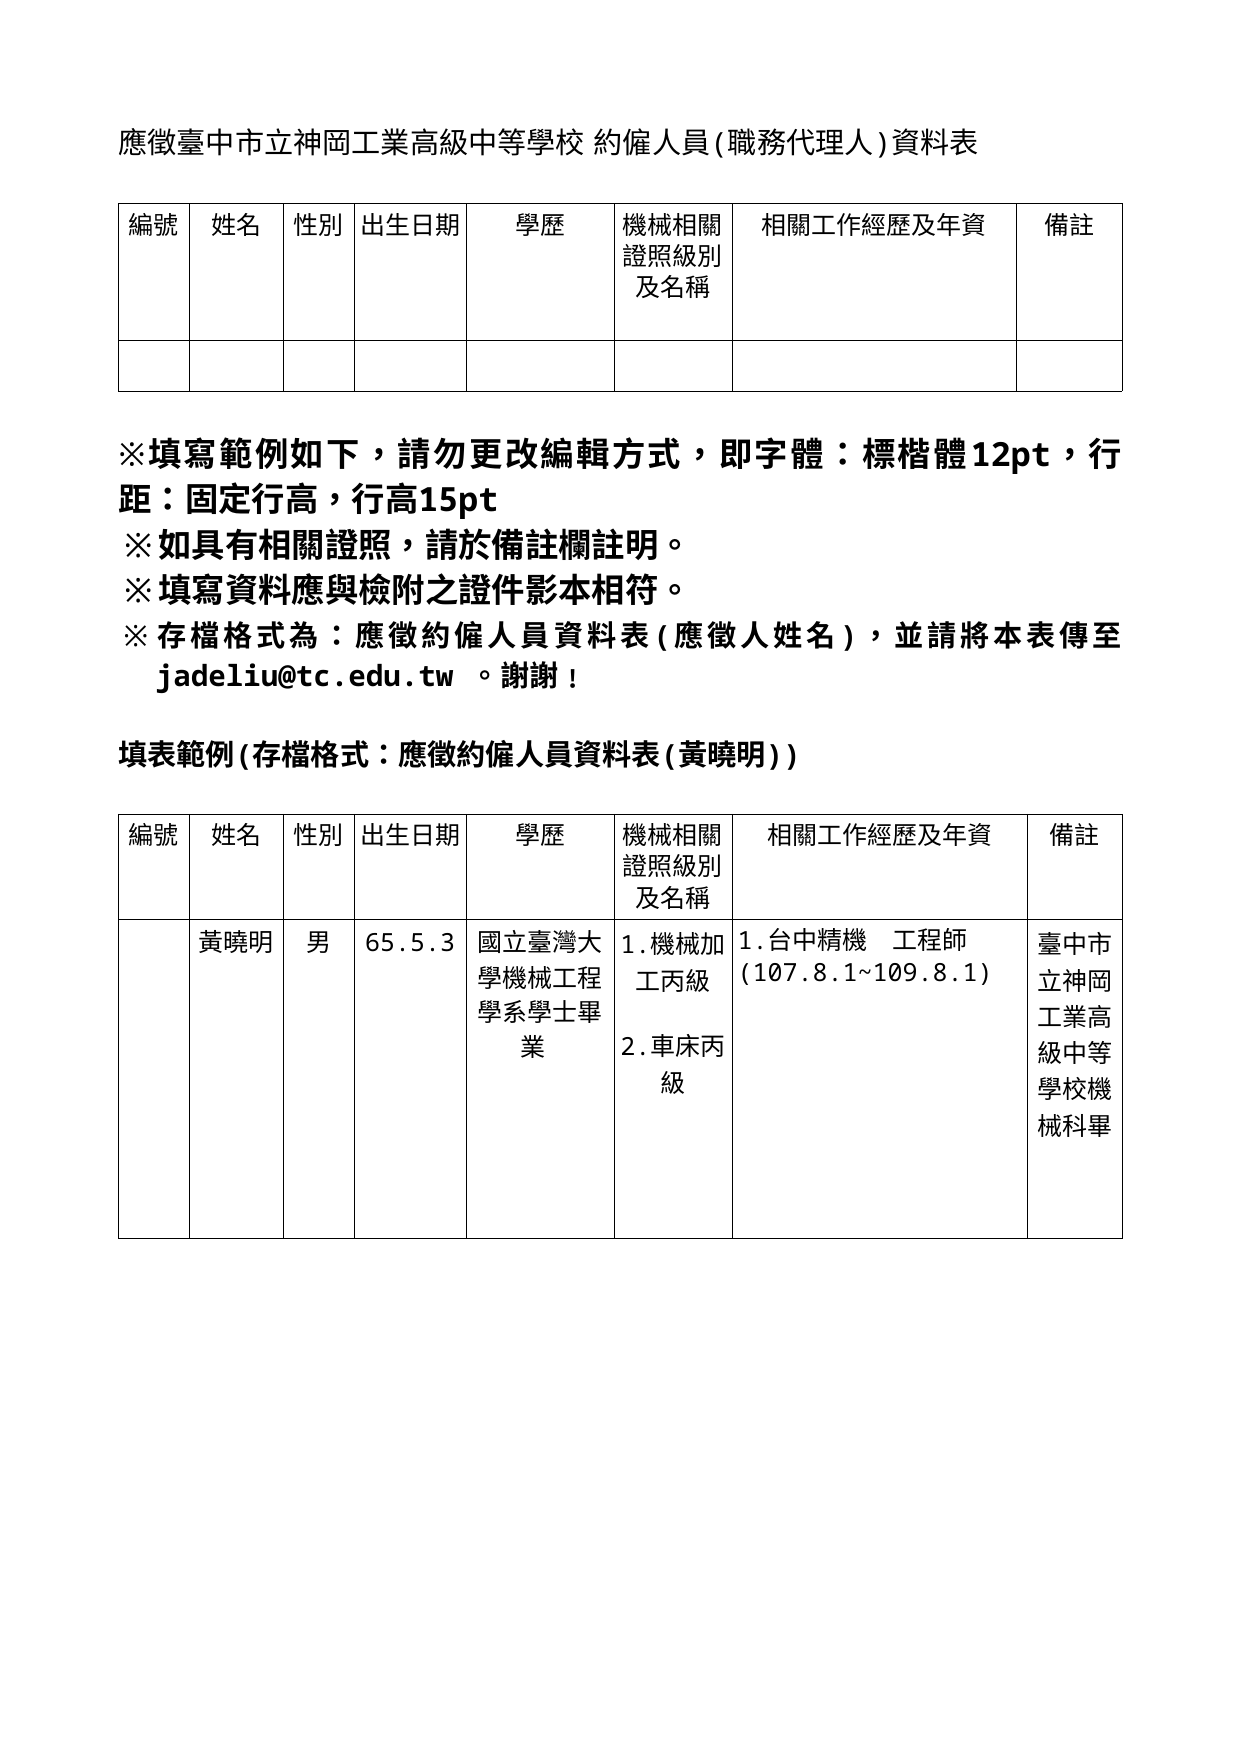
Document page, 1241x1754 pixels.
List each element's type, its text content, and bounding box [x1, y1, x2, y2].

table_cell [615, 341, 732, 391]
table_cell 國立臺灣大學機械工程學系學士畢業 [467, 920, 614, 1238]
table_cell 黃曉明 [190, 920, 283, 1238]
table_cell [355, 341, 466, 391]
text ※存檔格式為：應徵約僱人員資料表(應徵人姓名)，並請將本表傳至jadeliu@tc.edu.tw 。謝謝﹗ [118, 612, 1122, 694]
table_cell [190, 341, 283, 391]
table_cell [733, 341, 1016, 391]
table_cell 65.5.3 [355, 920, 466, 1238]
table_header 備註 [1028, 815, 1122, 919]
text 填表範例(存檔格式：應徵約僱人員資料表(黃曉明)) [118, 734, 1122, 774]
table_cell [284, 341, 354, 391]
table_header 出生日期 [355, 204, 466, 340]
table_header 學歷 [467, 815, 614, 919]
table_header 姓名 [190, 204, 283, 340]
table_header 備註 [1017, 204, 1122, 340]
table_cell [1017, 341, 1122, 391]
table_cell 1.機械加工丙級 2.車床丙級 [615, 920, 732, 1238]
table_header 編號 [119, 815, 189, 919]
table_header 相關工作經歷及年資 [733, 815, 1027, 919]
text 應徵臺中市立神岡工業高級中等學校 約僱人員(職務代理人)資料表 [118, 118, 1122, 163]
table_header 姓名 [190, 815, 283, 919]
text ※如具有相關證照，請於備註欄註明。 [118, 522, 1122, 567]
table_cell 1.台中精機 工程師 (107.8.1~109.8.1) [733, 920, 1027, 1238]
table_header 編號 [119, 204, 189, 340]
table_header 機械相關證照級別及名稱 [615, 815, 732, 919]
text ※填寫資料應與檢附之證件影本相符。 [118, 567, 1122, 612]
table_header 性別 [284, 815, 354, 919]
table_cell [119, 920, 189, 1238]
table_cell 臺中市立神岡工業高級中等學校機械科畢 [1028, 920, 1122, 1238]
table_cell [467, 341, 614, 391]
table_cell 男 [284, 920, 354, 1238]
table_header 學歷 [467, 204, 614, 340]
table_header 性別 [284, 204, 354, 340]
text ※填寫範例如下，請勿更改編輯方式，即字體：標楷體12pt，行距：固定行高，行高15pt [118, 431, 1122, 522]
table_header 出生日期 [355, 815, 466, 919]
table_cell [119, 341, 189, 391]
table_header 機械相關證照級別及名稱 [615, 204, 732, 340]
table_header 相關工作經歷及年資 [733, 204, 1016, 340]
